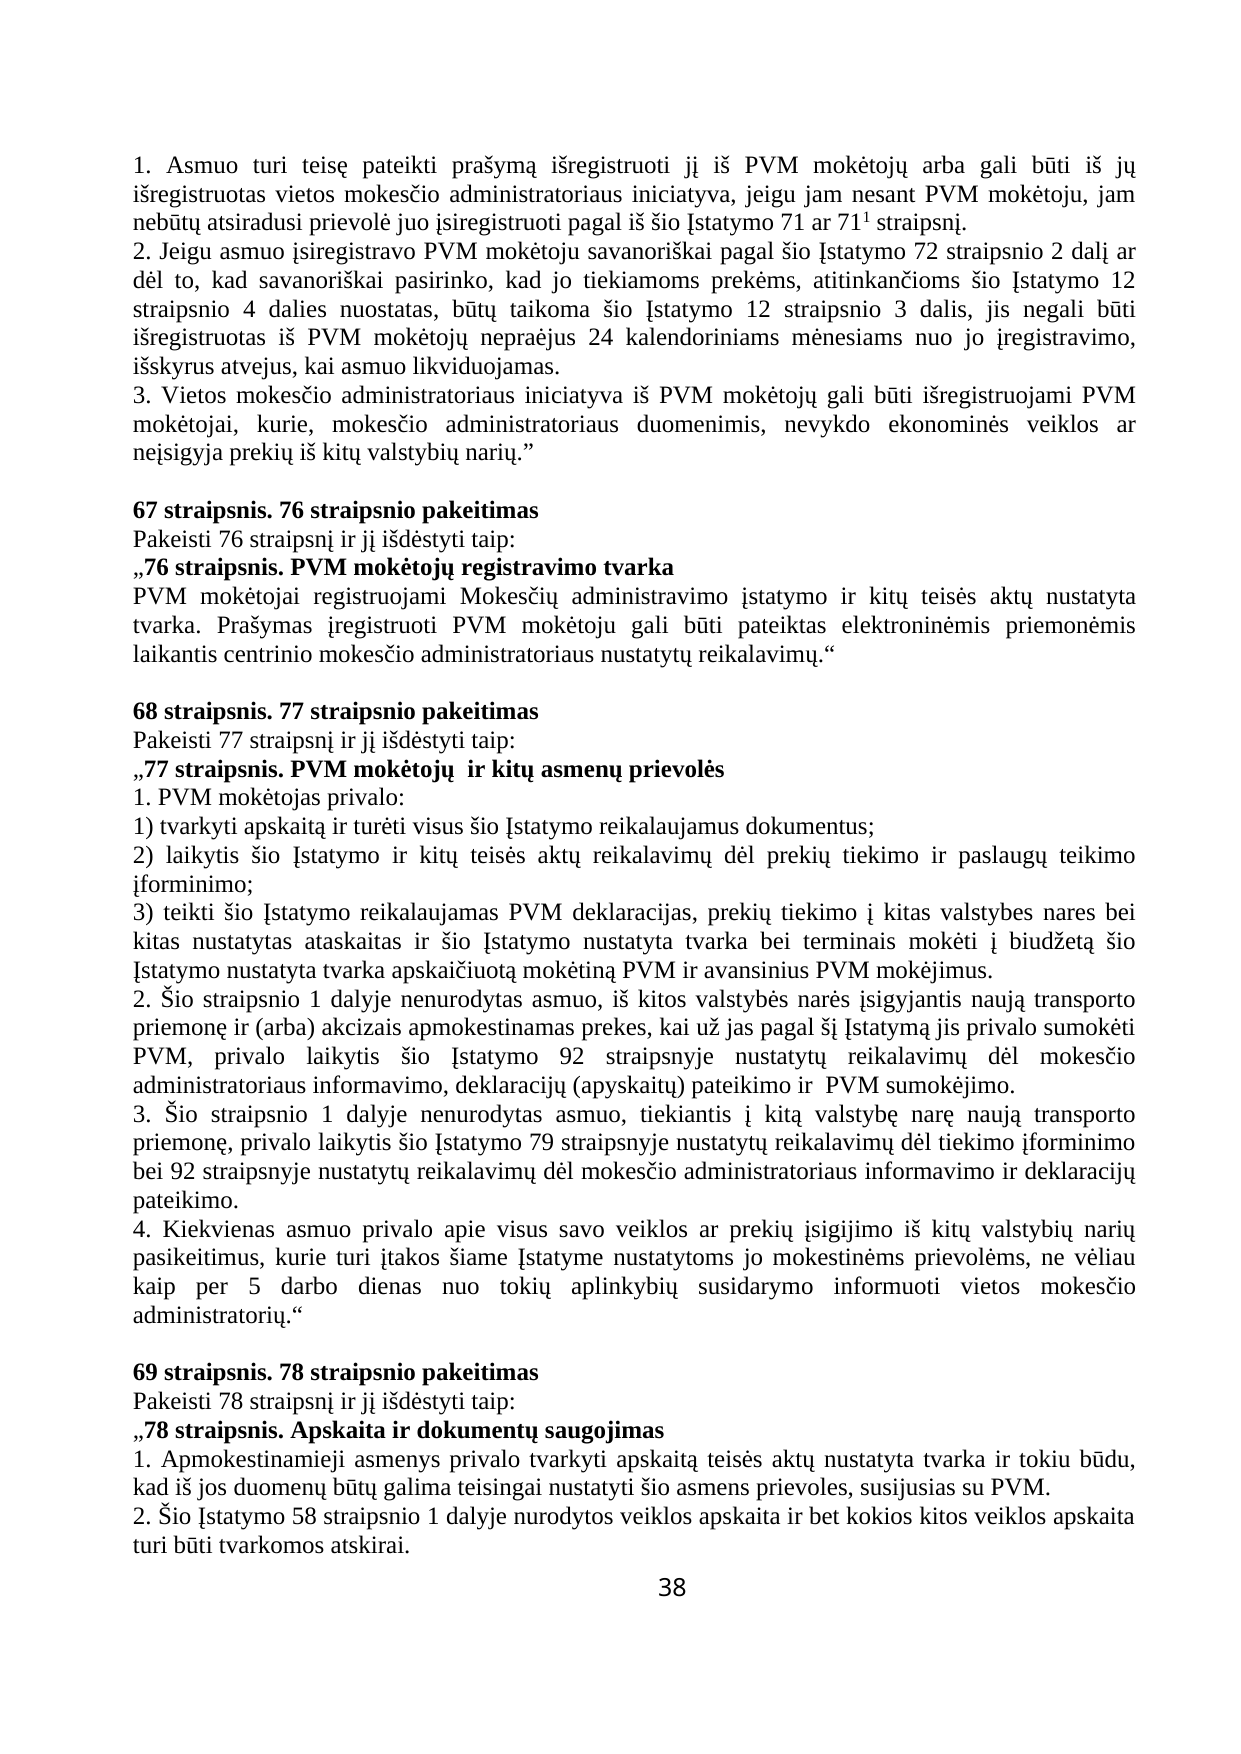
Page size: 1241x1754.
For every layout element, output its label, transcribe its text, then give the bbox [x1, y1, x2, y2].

text 68 straipsnis. 77 straipsnio pakeitimas [133, 696, 1137, 725]
text Pakeisti 76 straipsnį ir jį išdėstyti taip: [133, 524, 1137, 552]
text 69 straipsnis. 78 straipsnio pakeitimas [133, 1357, 1137, 1386]
text 2) laikytis šio Įstatymo ir kitų teisės aktų reikalavimų dėl prekių tiekimo ir paslaugų teikimo įforminimo; [133, 840, 1137, 897]
text 3. Šio straipsnio 1 dalyje nenurodytas asmuo, tiekiantis į kitą valstybę narę naują transporto priemonę, privalo laikytis šio Įstatymo 79 straipsnyje nustatytų reikalavimų dėl tiekimo įforminimo bei 92 straipsnyje nustatytų reikalavimų dėl mokesčio administratoriaus informavimo ir deklaracijų pateikimo. [133, 1099, 1137, 1214]
text 2. Šio straipsnio 1 dalyje nenurodytas asmuo, iš kitos valstybės narės įsigyjantis naują transporto priemonę ir (arba) akcizais apmokestinamas prekes, kai už jas pagal šį Įstatymą jis privalo sumokėti PVM, privalo laikytis šio Įstatymo 92 straipsnyje nustatytų reikalavimų dėl mokesčio administratoriaus informavimo, deklaracijų (apyskaitų) pateikimo ir PVM sumokėjimo. [133, 984, 1137, 1099]
text 67 straipsnis. 76 straipsnio pakeitimas [133, 495, 1137, 524]
text Pakeisti 78 straipsnį ir jį išdėstyti taip: [133, 1386, 1137, 1415]
text Pakeisti 77 straipsnį ir jį išdėstyti taip: [133, 725, 1137, 754]
text „77 straipsnis. PVM mokėtojų ir kitų asmenų prievolės [133, 754, 1137, 782]
text 2. Jeigu asmuo įsiregistravo PVM mokėtoju savanoriškai pagal šio Įstatymo 72 straipsnio 2 dalį ar dėl to, kad savanoriškai pasirinko, kad jo tiekiamoms prekėms, atitinkančioms šio Įstatymo 12 straipsnio 4 dalies nuostatas, būtų taikoma šio Įstatymo 12 straipsnio 3 dalis, jis negali būti išregistruotas iš PVM mokėtojų nepraėjus 24 kalendoriniams mėnesiams nuo jo įregistravimo, išskyrus atvejus, kai asmuo likviduojamas. [133, 236, 1137, 380]
text 1) tvarkyti apskaitą ir turėti visus šio Įstatymo reikalaujamus dokumentus; [133, 811, 1137, 840]
text 1. Asmuo turi teisę pateikti prašymą išregistruoti jį iš PVM mokėtojų arba gali būti iš jų išregistruotas vietos mokesčio administratoriaus iniciatyva, jeigu jam nesant PVM mokėtoju, jam nebūtų atsiradusi prievolė juo įsiregistruoti pagal iš šio Įstatymo 71 ar 711 straipsnį. [133, 150, 1137, 236]
text 1. PVM mokėtojas privalo: [133, 782, 1137, 811]
text PVM mokėtojai registruojami Mokesčių administravimo įstatymo ir kitų teisės aktų nustatyta tvarka. Prašymas įregistruoti PVM mokėtoju gali būti pateiktas elektroninėmis priemonėmis laikantis centrinio mokesčio administratoriaus nustatytų reikalavimų.“ [133, 581, 1137, 667]
text 2. Šio Įstatymo 58 straipsnio 1 dalyje nurodytos veiklos apskaita ir bet kokios kitos veiklos apskaita turi būti tvarkomos atskirai. [133, 1501, 1137, 1559]
text „78 straipsnis. Apskaita ir dokumentų saugojimas [133, 1415, 1137, 1444]
text 3. Vietos mokesčio administratoriaus iniciatyva iš PVM mokėtojų gali būti išregistruojami PVM mokėtojai, kurie, mokesčio administratoriaus duomenimis, nevykdo ekonominės veiklos ar neįsigyja prekių iš kitų valstybių narių.” [133, 380, 1137, 466]
text 1. Apmokestinamieji asmenys privalo tvarkyti apskaitą teisės aktų nustatyta tvarka ir tokiu būdu, kad iš jos duomenų būtų galima teisingai nustatyti šio asmens prievoles, susijusias su PVM. [133, 1444, 1137, 1501]
text 3) teikti šio Įstatymo reikalaujamas PVM deklaracijas, prekių tiekimo į kitas valstybes nares bei kitas nustatytas ataskaitas ir šio Įstatymo nustatyta tvarka bei terminais mokėti į biudžetą šio Įstatymo nustatyta tvarka apskaičiuotą mokėtiną PVM ir avansinius PVM mokėjimus. [133, 897, 1137, 984]
text 4. Kiekvienas asmuo privalo apie visus savo veiklos ar prekių įsigijimo iš kitų valstybių narių pasikeitimus, kurie turi įtakos šiame Įstatyme nustatytoms jo mokestinėms prievolėms, ne vėliau kaip per 5 darbo dienas nuo tokių aplinkybių susidarymo informuoti vietos mokesčio administratorių.“ [133, 1214, 1137, 1329]
text „76 straipsnis. PVM mokėtojų registravimo tvarka [133, 552, 1137, 581]
